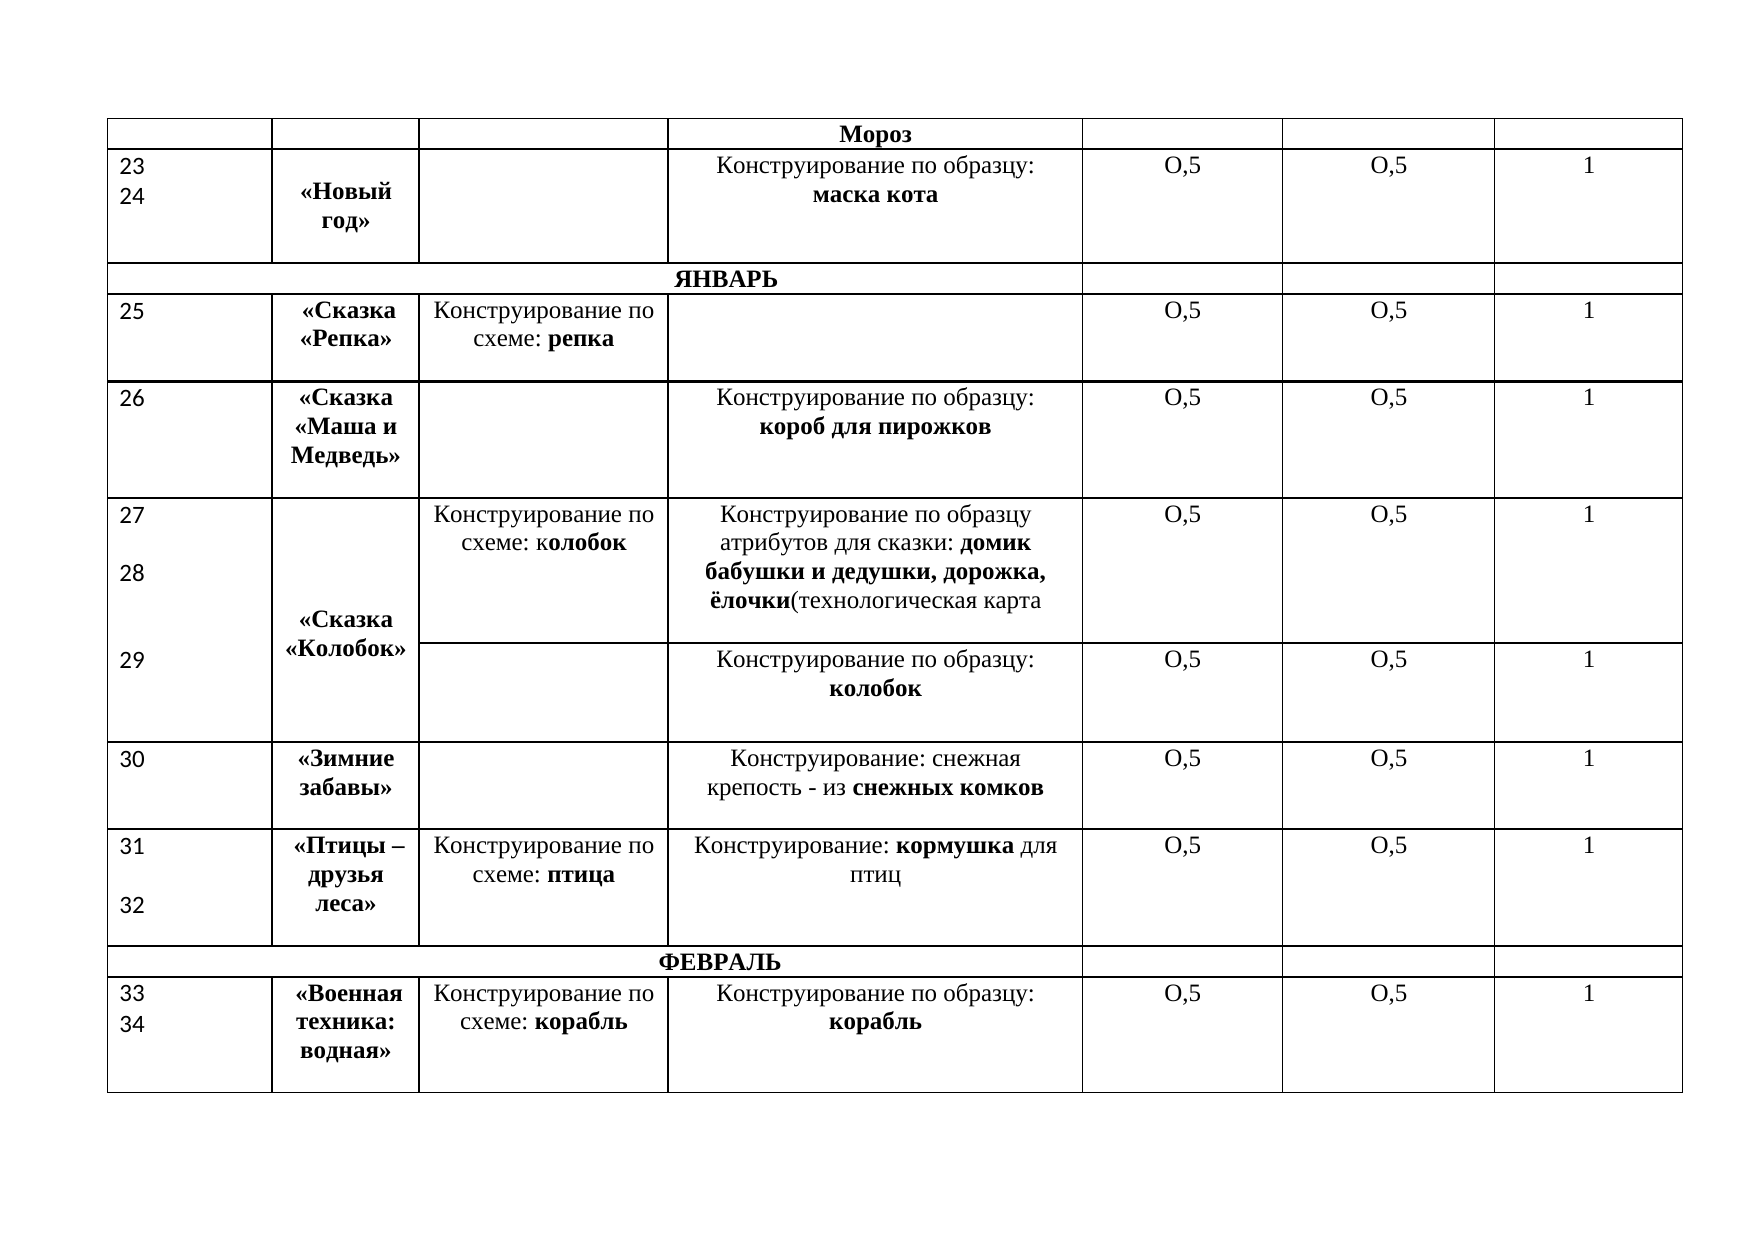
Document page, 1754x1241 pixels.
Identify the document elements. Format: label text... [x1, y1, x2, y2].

table_cell О,5 [1283, 743, 1494, 828]
table_cell [420, 383, 667, 497]
table_cell 31 32 [108, 830, 271, 945]
table_cell 1 [1495, 743, 1682, 828]
table_cell О,5 [1083, 383, 1282, 497]
table_cell [1283, 264, 1494, 293]
table_cell Конструирование по схеме: репка [420, 295, 667, 380]
table_cell [108, 119, 271, 148]
table_cell О,5 [1283, 499, 1494, 642]
table_cell [1495, 947, 1682, 976]
table_cell 23 24 [108, 150, 271, 262]
table_cell ФЕВРАЛЬ [108, 947, 1082, 976]
table_cell 33 34 [108, 978, 271, 1092]
table_cell О,5 [1283, 295, 1494, 380]
table_cell Конструирование по схеме: колобок [420, 499, 667, 642]
table_cell «Сказка «Маша и Медведь» [273, 383, 418, 497]
table_cell [420, 150, 667, 262]
table_cell ЯНВАРЬ [108, 264, 1082, 293]
table_cell [420, 743, 667, 828]
table_cell Конструирование по образцу: короб для пирожков [669, 383, 1082, 497]
table_cell [1495, 119, 1682, 148]
table_cell «Сказка «Колобок» [273, 499, 418, 741]
table_cell Мороз [669, 119, 1082, 148]
table_cell [1495, 264, 1682, 293]
table_cell Конструирование: снежная крепость - из снежных комков [669, 743, 1082, 828]
table_cell [273, 119, 418, 148]
table_cell О,5 [1283, 978, 1494, 1092]
table_cell «Военная техника: водная» [273, 978, 418, 1092]
table_cell О,5 [1083, 499, 1282, 642]
table_cell [1083, 947, 1282, 976]
table_cell О,5 [1283, 644, 1494, 741]
table_cell Конструирование по схеме: корабль [420, 978, 667, 1092]
table_cell О,5 [1283, 830, 1494, 945]
table_cell [1283, 119, 1494, 148]
table_cell О,5 [1083, 295, 1282, 380]
table_cell О,5 [1083, 150, 1282, 262]
table_cell [420, 119, 667, 148]
table_cell Конструирование: кормушка для птиц [669, 830, 1082, 945]
table_cell 1 [1495, 499, 1682, 642]
table_cell О,5 [1083, 978, 1282, 1092]
table_cell 1 [1495, 150, 1682, 262]
table_cell 26 [108, 383, 271, 497]
table_cell [1083, 264, 1282, 293]
table_cell 1 [1495, 644, 1682, 741]
table_cell [1083, 119, 1282, 148]
table_cell О,5 [1083, 830, 1282, 945]
table_cell О,5 [1083, 644, 1282, 741]
table_cell 1 [1495, 295, 1682, 380]
table_cell 27 28 29 [108, 499, 271, 741]
table_cell 30 [108, 743, 271, 828]
table_cell О,5 [1283, 383, 1494, 497]
table_cell «Зимние забавы» [273, 743, 418, 828]
table_cell Конструирование по образцу: маска кота [669, 150, 1082, 262]
table_cell [669, 295, 1082, 380]
table_cell [420, 644, 667, 741]
table_cell О,5 [1083, 743, 1282, 828]
table_cell 1 [1495, 830, 1682, 945]
table_cell 25 [108, 295, 271, 380]
table_cell Конструирование по образцу атрибутов для сказки: домик бабушки и дедушки, дорожка, ёлочки(технологическая карта [669, 499, 1082, 642]
table_cell [1283, 947, 1494, 976]
table_cell О,5 [1283, 150, 1494, 262]
table_cell «Птицы – друзья леса» [273, 830, 418, 945]
table_cell Конструирование по образцу: корабль [669, 978, 1082, 1092]
table_cell «Сказка «Репка» [273, 295, 418, 380]
table_cell 1 [1495, 978, 1682, 1092]
table_cell 1 [1495, 383, 1682, 497]
table_cell Конструирование по образцу: колобок [669, 644, 1082, 741]
table_cell «Новый год» [273, 150, 418, 262]
table_cell Конструирование по схеме: птица [420, 830, 667, 945]
